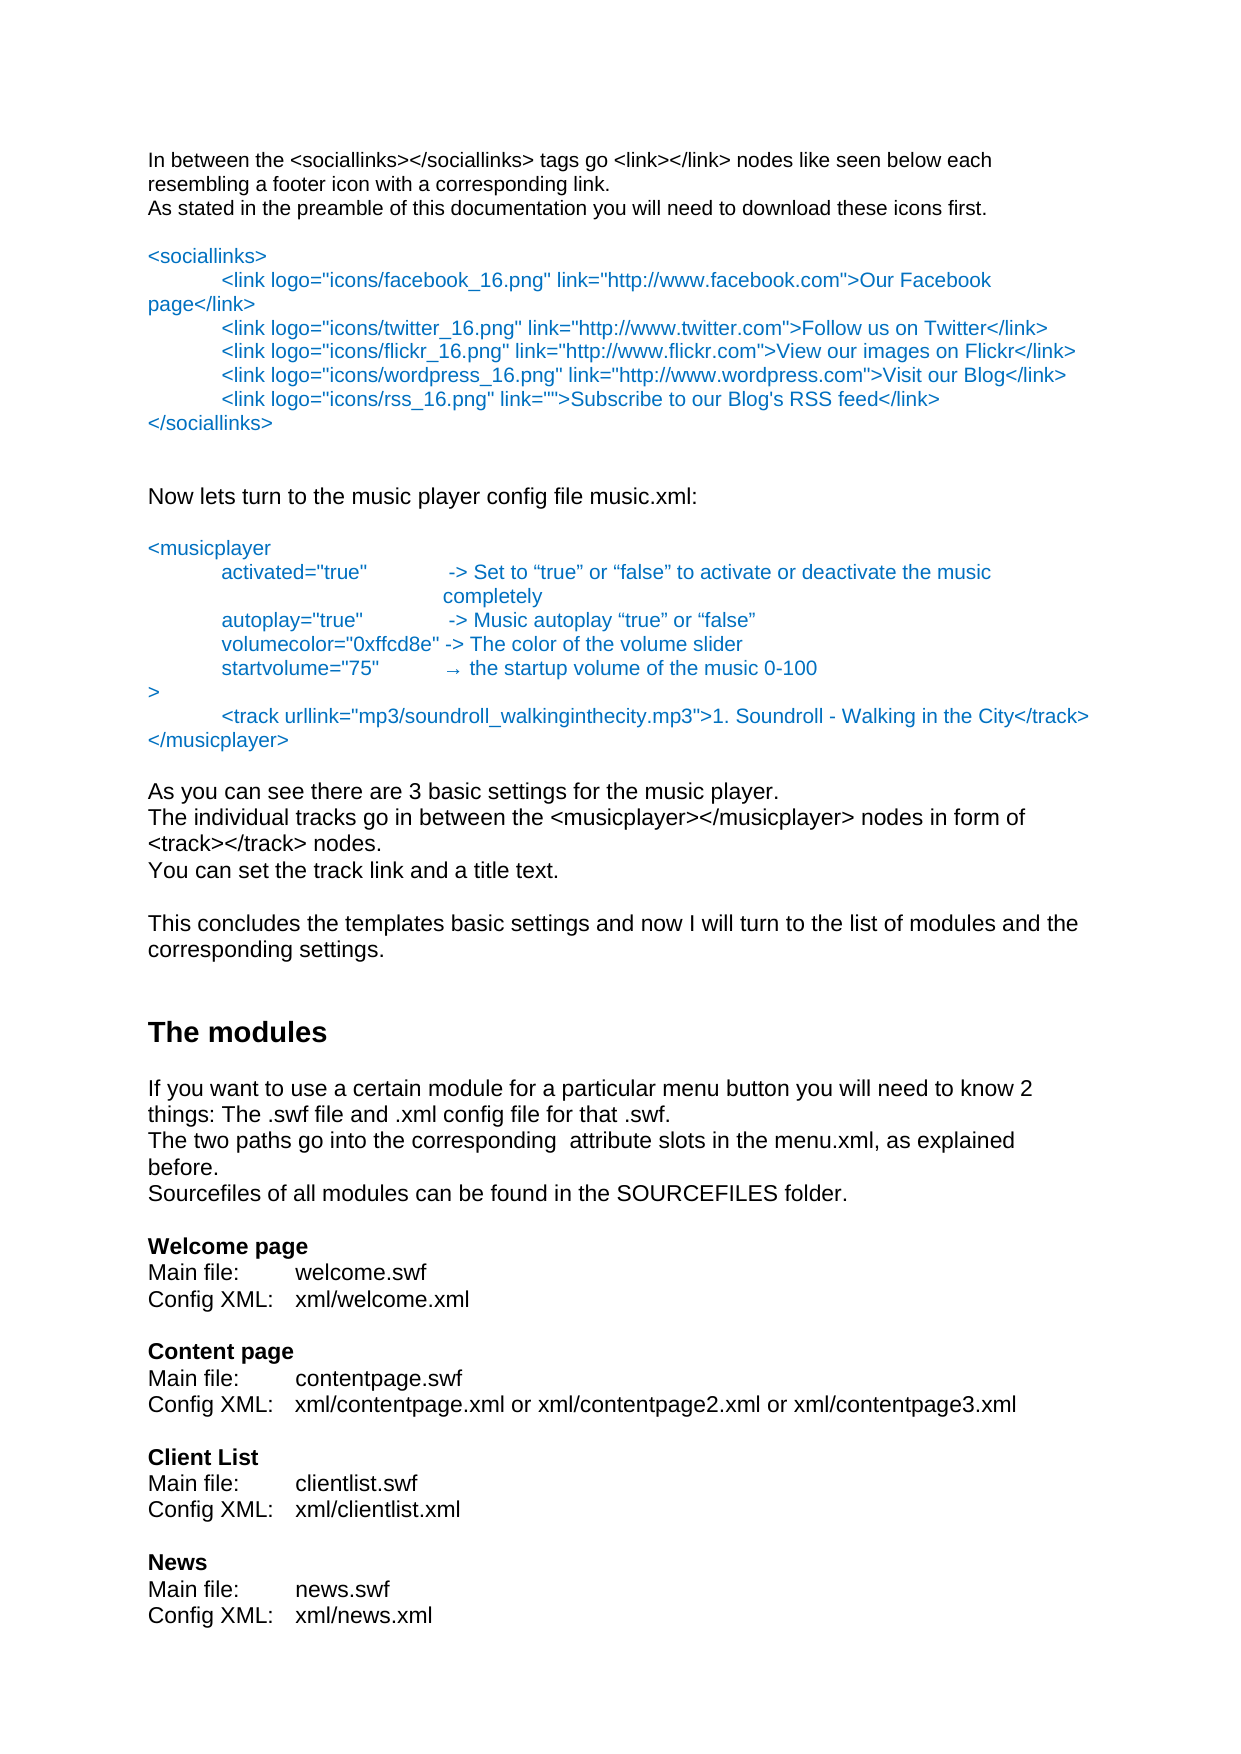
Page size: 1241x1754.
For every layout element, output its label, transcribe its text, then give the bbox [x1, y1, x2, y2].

text This concludes the templates basic settings and now I will turn to the list of modules and the corresponding settings. [148, 909, 1093, 962]
text Config XML: xml/news.xml [148, 1602, 1093, 1628]
text <musicplayer [148, 536, 1093, 560]
text As stated in the preamble of this documentation you will need to download these icons first. [148, 196, 1093, 219]
text The individual tracks go in between the <musicplayer></musicplayer> nodes in form of <track></track> nodes. [148, 804, 1093, 857]
text If you want to use a certain module for a particular menu button you will need to know 2 things: The .swf file and .xml config file for that .swf. [148, 1075, 1093, 1127]
text > [148, 679, 1093, 703]
text In between the <sociallinks></sociallinks> tags go <link></link> nodes like seen below each resembling a footer icon with a corresponding link. [148, 148, 1093, 196]
text <track urllink="mp3/soundroll_walkinginthecity.mp3">1. Soundroll - Walking in the City</track> [148, 703, 1093, 727]
text autoplay="true" -> Music autoplay “true” or “false” [148, 608, 1093, 632]
text Config XML: xml/contentpage.xml or xml/contentpage2.xml or xml/contentpage3.xml [148, 1391, 1093, 1417]
text <link logo="icons/wordpress_16.png" link="http://www.wordpress.com">Visit our Blog</link> [148, 363, 1093, 387]
text <sociallinks> [148, 243, 1093, 267]
text <link logo="icons/rss_16.png" link="">Subscribe to our Blog's RSS feed</link> [148, 387, 1093, 411]
text Main file: contentpage.swf [148, 1365, 1093, 1391]
text <link logo="icons/twitter_16.png" link="http://www.twitter.com">Follow us on Twitter</link> [148, 315, 1093, 339]
text Now lets turn to the music player config file music.xml: [148, 483, 1093, 509]
text Main file: welcome.swf [148, 1259, 1093, 1286]
text Main file: news.swf [148, 1576, 1093, 1602]
text Client List [148, 1444, 1093, 1470]
text Sourcefiles of all modules can be found in the SOURCEFILES folder. [148, 1180, 1093, 1207]
text Config XML: xml/welcome.xml [148, 1286, 1093, 1312]
text As you can see there are 3 basic settings for the music player. [148, 778, 1093, 804]
text The two paths go into the corresponding attribute slots in the menu.xml, as explained before. [148, 1127, 1093, 1180]
text <link logo="icons/flickr_16.png" link="http://www.flickr.com">View our images on Flickr</link> [148, 339, 1093, 363]
text The modules [148, 1015, 1093, 1048]
text Config XML: xml/clientlist.xml [148, 1496, 1093, 1523]
text You can set the track link and a title text. [148, 857, 1093, 883]
text Main file: clientlist.swf [148, 1470, 1093, 1496]
text Content page [148, 1338, 1093, 1365]
text volumecolor="0xffcd8e" -> The color of the volume slider [148, 632, 1093, 656]
text </sociallinks> [148, 411, 1093, 435]
text <link logo="icons/facebook_16.png" link="http://www.facebook.com">Our Facebook page</link> [148, 267, 1093, 315]
text activated="true" -> Set to “true” or “false” to activate or deactivate the music completely [221, 560, 1093, 608]
text </musicplayer> [148, 727, 1093, 751]
text Welcome page [148, 1233, 1093, 1259]
text News [148, 1549, 1093, 1576]
text startvolume="75" → the startup volume of the music 0-100 [148, 656, 1093, 679]
